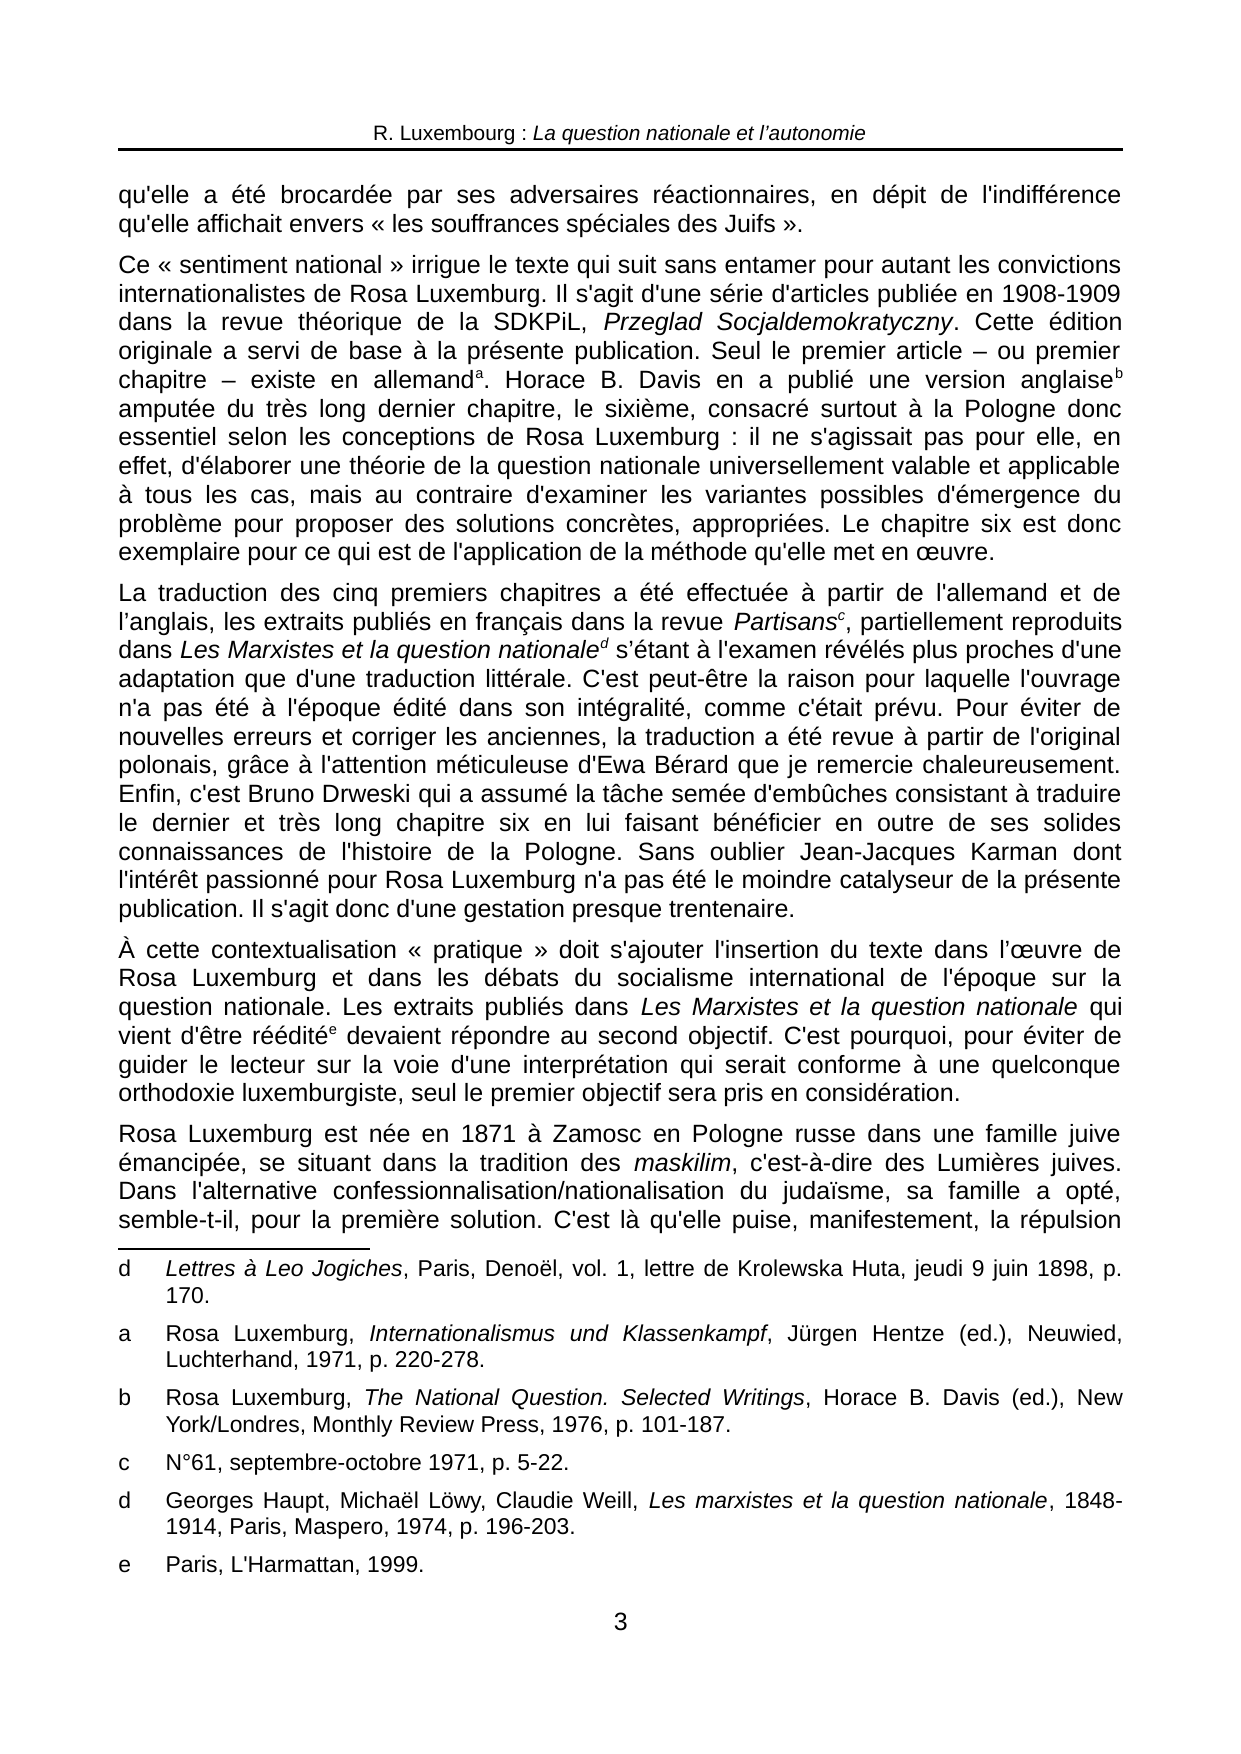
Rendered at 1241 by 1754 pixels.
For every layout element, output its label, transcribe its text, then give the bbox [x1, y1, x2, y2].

text Paris, L'Harmattan, 1999. [118, 1551, 1123, 1578]
text Rosa Luxemburg, The National Question. Selected Writings, Horace B. Davis (ed.), New York/Londres, Monthly Review Press, 1976, p. 101-187. [118, 1384, 1123, 1437]
text La traduction des cinq premiers chapitres a été effectuée à partir de l'allemand et de l’anglais, les extraits publiés en français dans la revue Partisans, partiellement reproduits dans Les Marxistes et la question nationale s’étant à l'examen révélés plus proches d'une adaptation que d'une traduction littérale. C'est peut-être la raison pour laquelle l'ouvrage n'a pas été à l'époque édité dans son intégralité, comme c'était prévu. Pour éviter de nouvelles erreurs et corriger les anciennes, la traduction a été revue à partir de l'original polonais, grâce à l'attention méticuleuse d'Ewa Bérard que je remercie chaleureusement. Enfin, c'est Bruno Drweski qui a assumé la tâche semée d'embûches consistant à traduire le dernier et très long chapitre six en lui faisant bénéficier en outre de ses solides connaissances de l'histoire de la Pologne. Sans oublier Jean-Jacques Karman dont l'intérêt passionné pour Rosa Luxemburg n'a pas été le moindre catalyseur de la présente publication. Il s'agit donc d'une gestation presque trentenaire. [118, 578, 1123, 923]
text À cette contextualisation « pratique » doit s'ajouter l'insertion du texte dans l’œuvre de Rosa Luxemburg et dans les débats du socialisme international de l'époque sur la question nationale. Les extraits publiés dans Les Marxistes et la question nationale qui vient d'être réédité devaient répondre au second objectif. C'est pourquoi, pour éviter de guider le lecteur sur la voie d'une interprétation qui serait conforme à une quelconque orthodoxie luxemburgiste, seul le premier objectif sera pris en considération. [118, 934, 1123, 1107]
text qu'elle a été brocardée par ses adversaires réactionnaires, en dépit de l'indifférence qu'elle affichait envers « les souffrances spéciales des Juifs ». [118, 181, 1123, 238]
text N°61, septembre-octobre 1971, p. 5-22. [118, 1449, 1123, 1475]
text Georges Haupt, Michaël Löwy, Claudie Weill, Les marxistes et la question nationale, 1848-1914, Paris, Maspero, 1974, p. 196-203. [118, 1487, 1123, 1539]
text Lettres à Leo Jogiches, Paris, Denoël, vol. 1, lettre de Krolewska Huta, jeudi 9 juin 1898, p. 170. [118, 1255, 1123, 1308]
text Rosa Luxemburg est née en 1871 à Zamosc en Pologne russe dans une famille juive émancipée, se situant dans la tradition des maskilim, c'est-à-dire des Lumières juives. Dans l'alternative confessionnalisation/nationalisation du judaïsme, sa famille a opté, semble-t-il, pour la première solution. C'est là qu'elle puise, manifestement, la répulsion [118, 1119, 1123, 1234]
text Rosa Luxemburg, Internationalismus und Klassenkampf, Jürgen Hentze (ed.), Neuwied, Luchterhand, 1971, p. 220-278. [118, 1320, 1123, 1372]
text Ce « sentiment national » irrigue le texte qui suit sans entamer pour autant les convictions internationalistes de Rosa Luxemburg. Il s'agit d'une série d'articles publiée en 1908-1909 dans la revue théorique de la SDKPiL, Przeglad Socjaldemokratyczny. Cette édition originale a servi de base à la présente publication. Seul le premier article – ou premier chapitre – existe en allemand. Horace B. Davis en a publié une version anglaise amputée du très long dernier chapitre, le sixième, consacré surtout à la Pologne donc essentiel selon les conceptions de Rosa Luxemburg : il ne s'agissait pas pour elle, en effet, d'élaborer une théorie de la question nationale universellement valable et applicable à tous les cas, mais au contraire d'examiner les variantes possibles d'émergence du problème pour proposer des solutions concrètes, appropriées. Le chapitre six est donc exemplaire pour ce qui est de l'application de la méthode qu'elle met en œuvre. [118, 250, 1123, 566]
